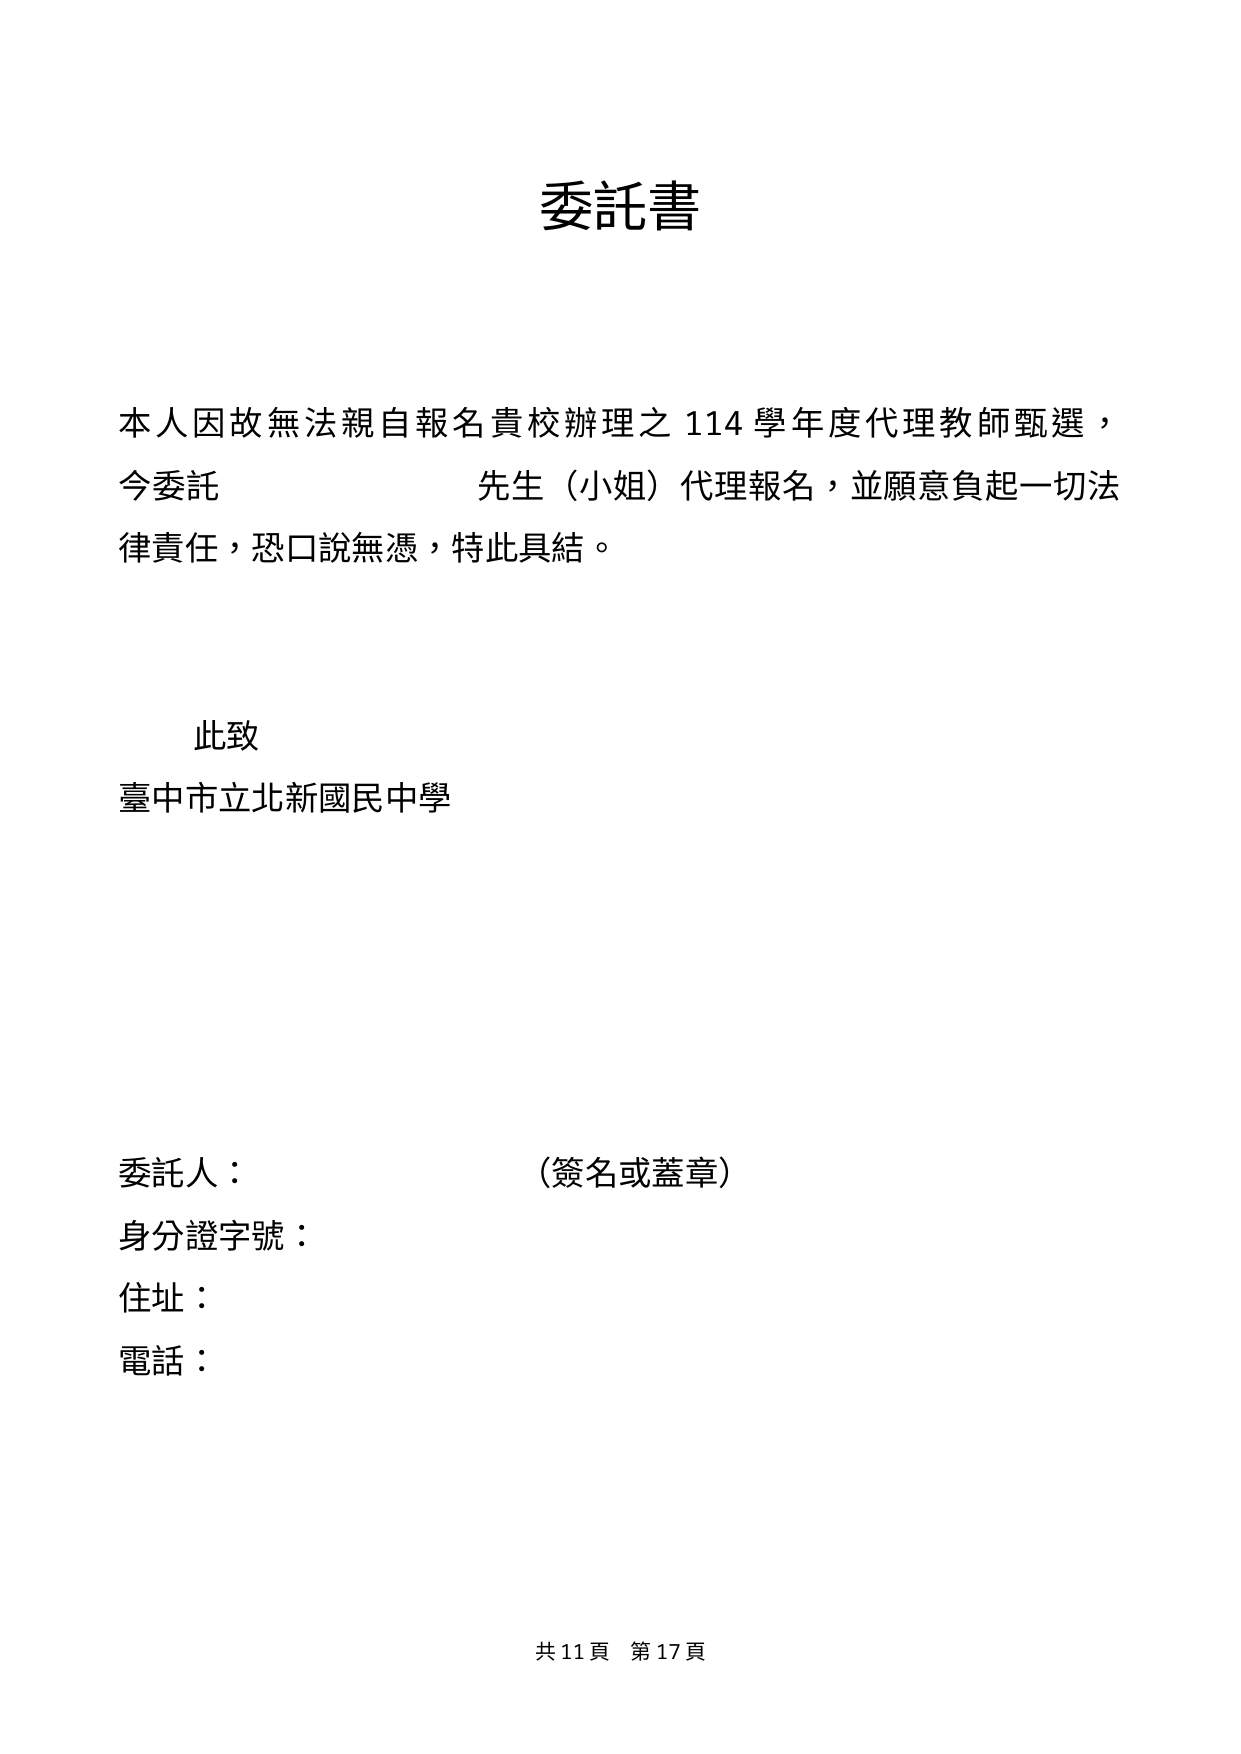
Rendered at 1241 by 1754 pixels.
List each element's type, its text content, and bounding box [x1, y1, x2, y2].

text 身分證字號： [118, 1192, 1122, 1254]
text 住址： [118, 1254, 1122, 1317]
text 臺中市立北新國民中學 [118, 754, 1122, 817]
text 電話： [118, 1317, 1122, 1379]
text 本人因故無法親自報名貴校辦理之114學年度代理教師甄選， 今委託 先生（小姐）代理報名，並願意負起一切法律責任，恐口說無憑，特此具結。 [118, 379, 1122, 567]
text 委託書 [118, 129, 1122, 254]
text 委託人： （簽名或蓋章） [118, 1129, 1122, 1192]
text 此致 [118, 692, 1122, 754]
